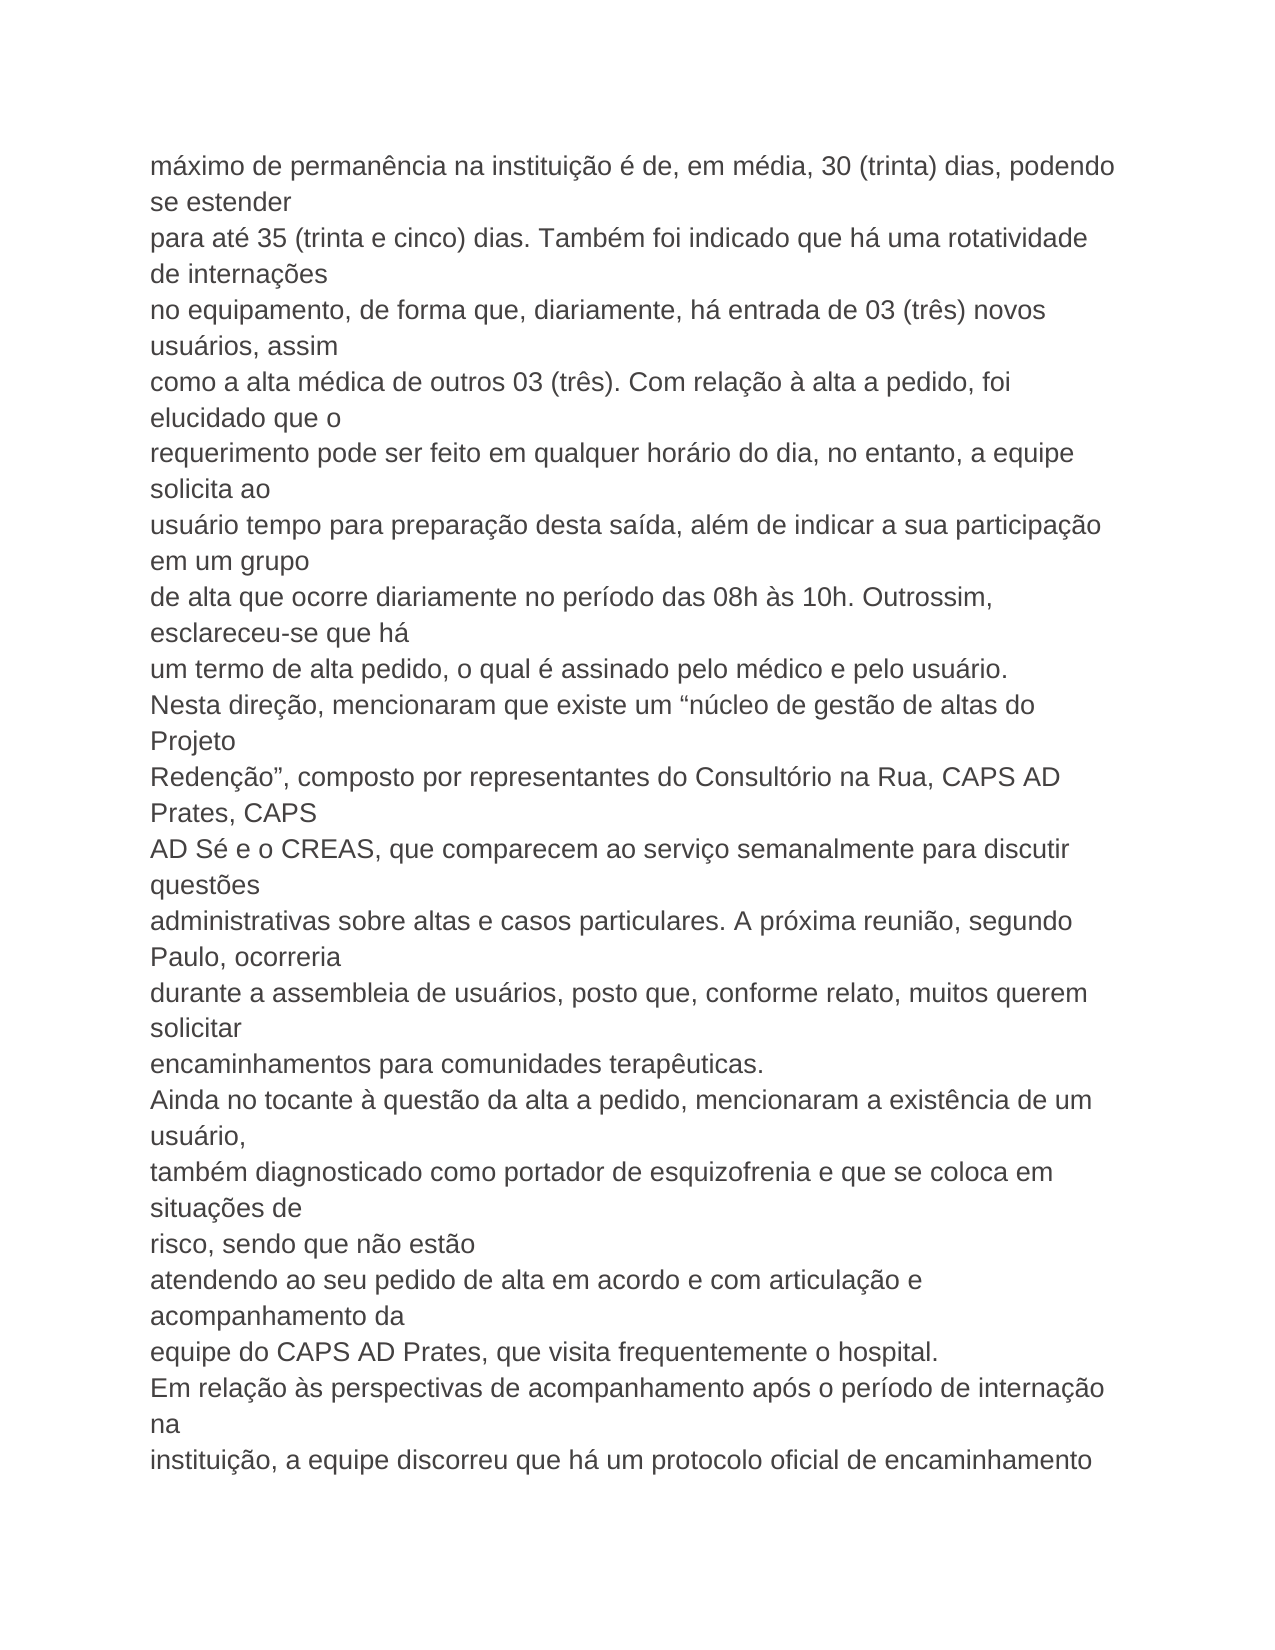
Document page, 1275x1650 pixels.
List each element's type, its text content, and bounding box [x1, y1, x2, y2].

text máximo de permanência na instituição é de, em média, 30 (trinta) dias, podendo se estender [150, 150, 1125, 217]
text durante a assembleia de usuários, posto que, conforme relato, muitos querem solicitar [150, 977, 1125, 1044]
text encaminhamentos para comunidades terapêuticas. [150, 1048, 1125, 1080]
text requerimento pode ser feito em qualquer horário do dia, no entanto, a equipe solicita ao [150, 437, 1125, 505]
text também diagnosticado como portador de esquizofrenia e que se coloca em situações de [150, 1156, 1125, 1223]
text usuário tempo para preparação desta saída, além de indicar a sua participação em um grupo [150, 509, 1125, 577]
text AD Sé e o CREAS, que comparecem ao serviço semanalmente para discutir questões [150, 833, 1125, 900]
text Redenção”, composto por representantes do Consultório na Rua, CAPS AD Prates, CAPS [150, 761, 1125, 828]
text para até 35 (trinta e cinco) dias. Também foi indicado que há uma rotatividade de internações [150, 222, 1125, 289]
text no equipamento, de forma que, diariamente, há entrada de 03 (três) novos usuários, assim [150, 294, 1125, 361]
text de alta que ocorre diariamente no período das 08h às 10h. Outrossim, esclareceu-se que há [150, 581, 1125, 648]
text como a alta médica de outros 03 (três). Com relação à alta a pedido, foi elucidado que o [150, 366, 1125, 433]
text um termo de alta pedido, o qual é assinado pelo médico e pelo usuário. [150, 653, 1125, 684]
text instituição, a equipe discorreu que há um protocolo oficial de encaminhamento [150, 1444, 1125, 1475]
text atendendo ao seu pedido de alta em acordo e com articulação e acompanhamento da [150, 1264, 1125, 1331]
text Nesta direção, mencionaram que existe um “núcleo de gestão de altas do Projeto [150, 689, 1125, 756]
text administrativas sobre altas e casos particulares. A próxima reunião, segundo Paulo, ocorreria [150, 905, 1125, 972]
text equipe do CAPS AD Prates, que visita frequentemente o hospital. [150, 1336, 1125, 1367]
text Ainda no tocante à questão da alta a pedido, mencionaram a existência de um usuário, [150, 1084, 1125, 1152]
text Em relação às perspectivas de acompanhamento após o período de internação na [150, 1372, 1125, 1439]
text risco, sendo que não estão [150, 1228, 1125, 1259]
